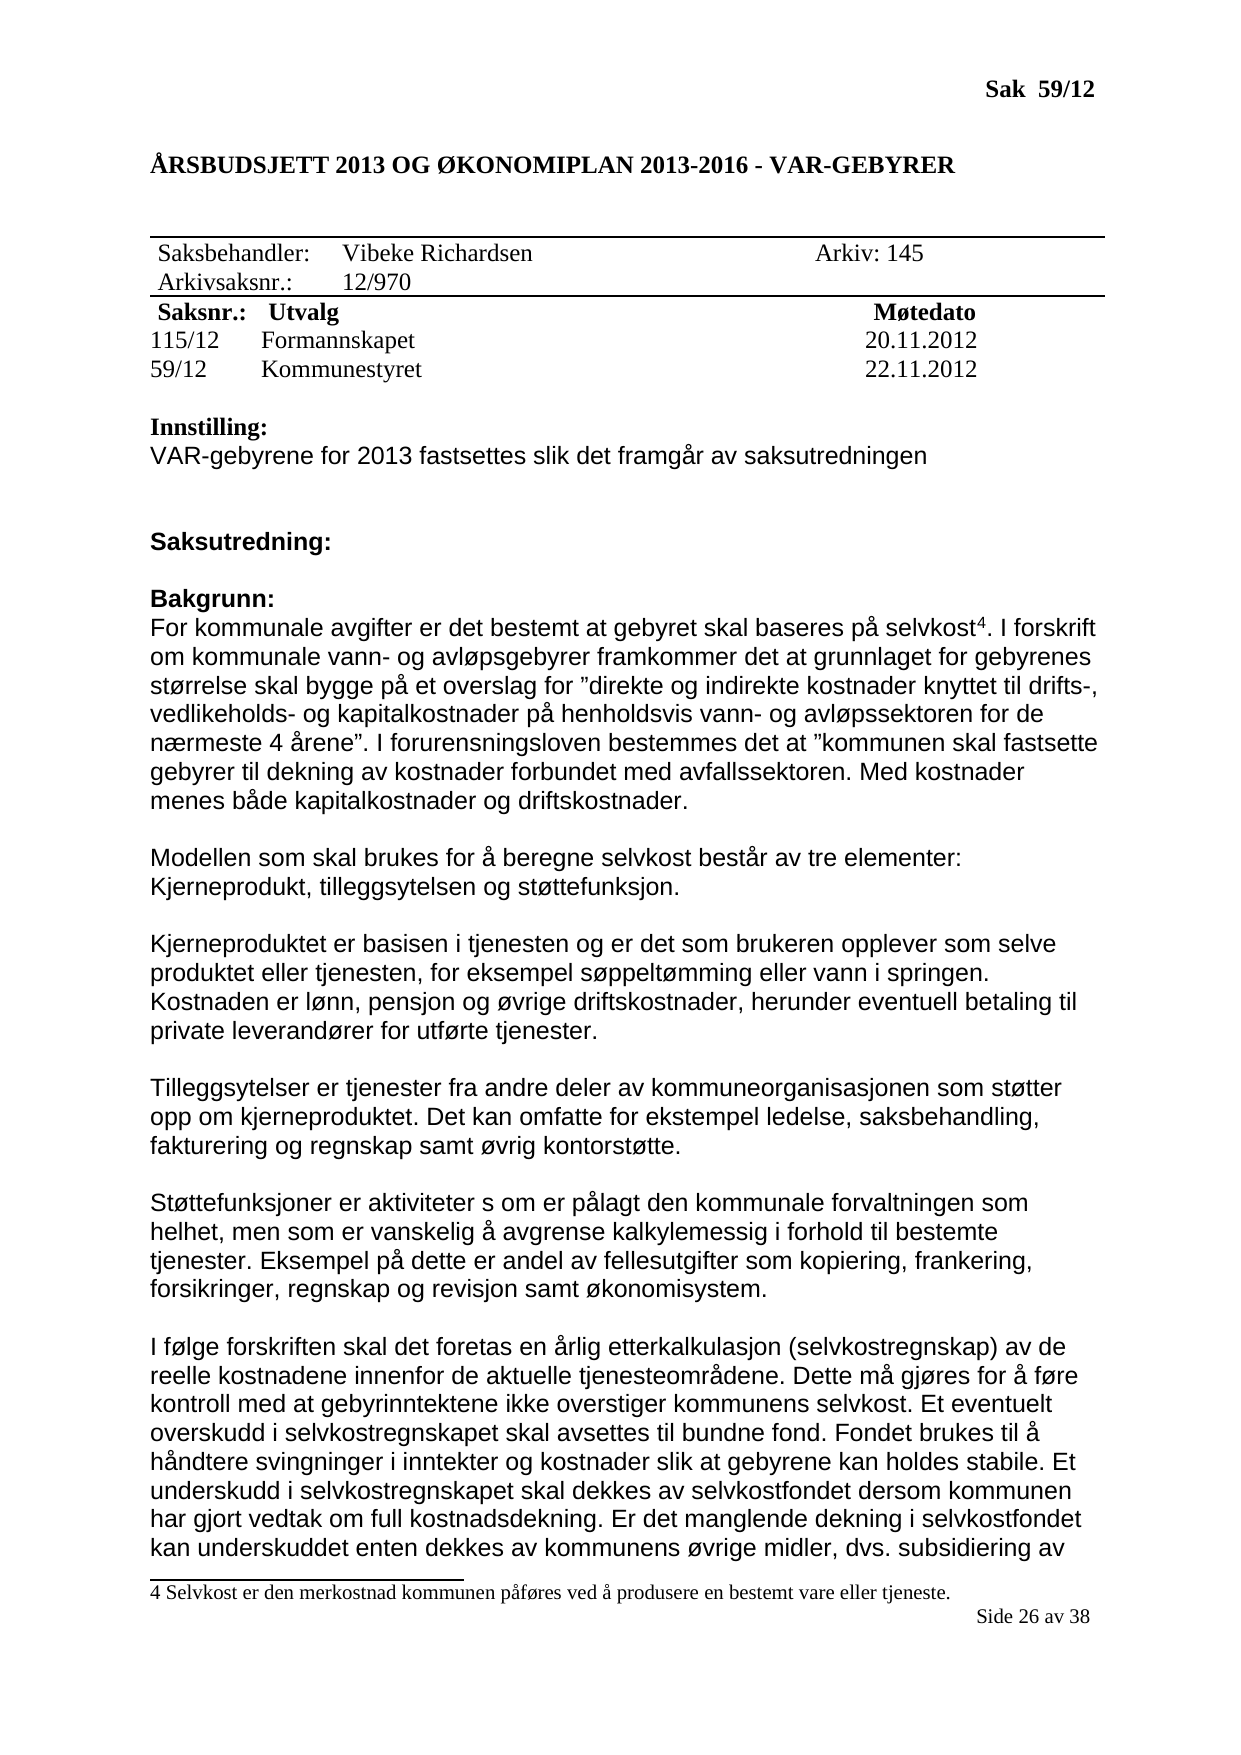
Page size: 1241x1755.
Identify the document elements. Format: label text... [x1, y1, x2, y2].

text Saksutredning: [150, 527, 1100, 556]
text 115/12 Formannskapet 20.11.2012 [150, 326, 1100, 354]
table_cell Saksnr.: [150, 297, 261, 326]
text Tilleggsytelser er tjenester fra andre deler av kommuneorganisasjonen som støtter opp om kjerneproduktet. Det kan omfatte for ekstempel ledelse, saksbehandling, fakturering og regnskap samt øvrig kontorstøtte. [150, 1073, 1100, 1159]
table_header Arkiv: 145 [808, 238, 1104, 267]
text For kommunale avgifter er det bestemt at gebyret skal baseres på selvkost. I forskrift om kommunale vann- og avløpsgebyrer framkommer det at grunnlaget for gebyrenes størrelse skal bygge på et overslag for ”direkte og indirekte kostnader knyttet til drifts-, vedlikeholds- og kapitalkostnader på henholdsvis vann- og avløpssektoren for de nærmeste 4 årene”. I forurensningsloven bestemmes det at ”kommunen skal fastsette gebyrer til dekning av kostnader forbundet med avfallssektoren. Med kostnader menes både kapitalkostnader og driftskostnader. [150, 613, 1100, 814]
text Kjerneproduktet er basisen i tjenesten og er det som brukeren opplever som selve produktet eller tjenesten, for eksempel søppeltømming eller vann i springen. Kostnaden er lønn, pensjon og øvrige driftskostnader, herunder eventuell betaling til private leverandører for utførte tjenester. [150, 929, 1100, 1044]
table_cell Utvalg [261, 297, 866, 326]
text Innstilling: [150, 412, 1100, 441]
table_cell [1105, 267, 1115, 295]
table_cell [808, 267, 1104, 295]
table_cell [576, 267, 807, 295]
table_cell Møtedato [866, 295, 1115, 326]
text Bakgrunn: [150, 584, 1100, 613]
text I følge forskriften skal det foretas en årlig etterkalkulasjon (selvkostregnskap) av de reelle kostnadene innenfor de aktuelle tjenesteområdene. Dette må gjøres for å føre kontroll med at gebyrinntektene ikke overstiger kommunens selvkost. Et eventuelt overskudd i selvkostregnskapet skal avsettes til bundne fond. Fondet brukes til å håndtere svingninger i inntekter og kostnader slik at gebyrene kan holdes stabile. Et underskudd i selvkostregnskapet skal dekkes av selvkostfondet dersom kommunen har gjort vedtak om full kostnadsdekning. Er det manglende dekning i selvkostfondet kan underskuddet enten dekkes av kommunens øvrige midler, dvs. subsidiering av [150, 1332, 1100, 1562]
table_cell 12/970 [335, 267, 576, 295]
text 59/12 Kommunestyret 22.11.2012 [150, 354, 1100, 383]
text ÅRSBUDSJETT 2013 OG ØKONOMIPLAN 2013-2016 - VAR-GEBYRER [150, 150, 1100, 179]
table_header Saksbehandler: [150, 238, 334, 267]
table_header [1105, 236, 1115, 267]
text VAR-gebyrene for 2013 fastsettes slik det framgår av saksutredningen [150, 441, 1100, 469]
table_header Vibeke Richardsen [335, 238, 807, 267]
text Modellen som skal brukes for å beregne selvkost består av tre elementer: Kjerneprodukt, tilleggsytelsen og støttefunksjon. [150, 843, 1100, 901]
text Selvkost er den merkostnad kommunen påføres ved å produsere en bestemt vare eller tjeneste. [150, 1580, 1100, 1604]
table_cell Arkivsaksnr.: [150, 267, 334, 295]
text Støttefunksjoner er aktiviteter s om er pålagt den kommunale forvaltningen som helhet, men som er vanskelig å avgrense kalkylemessig i forhold til bestemte tjenester. Eksempel på dette er andel av fellesutgifter som kopiering, frankering, forsikringer, regnskap og revisjon samt økonomisystem. [150, 1188, 1100, 1303]
